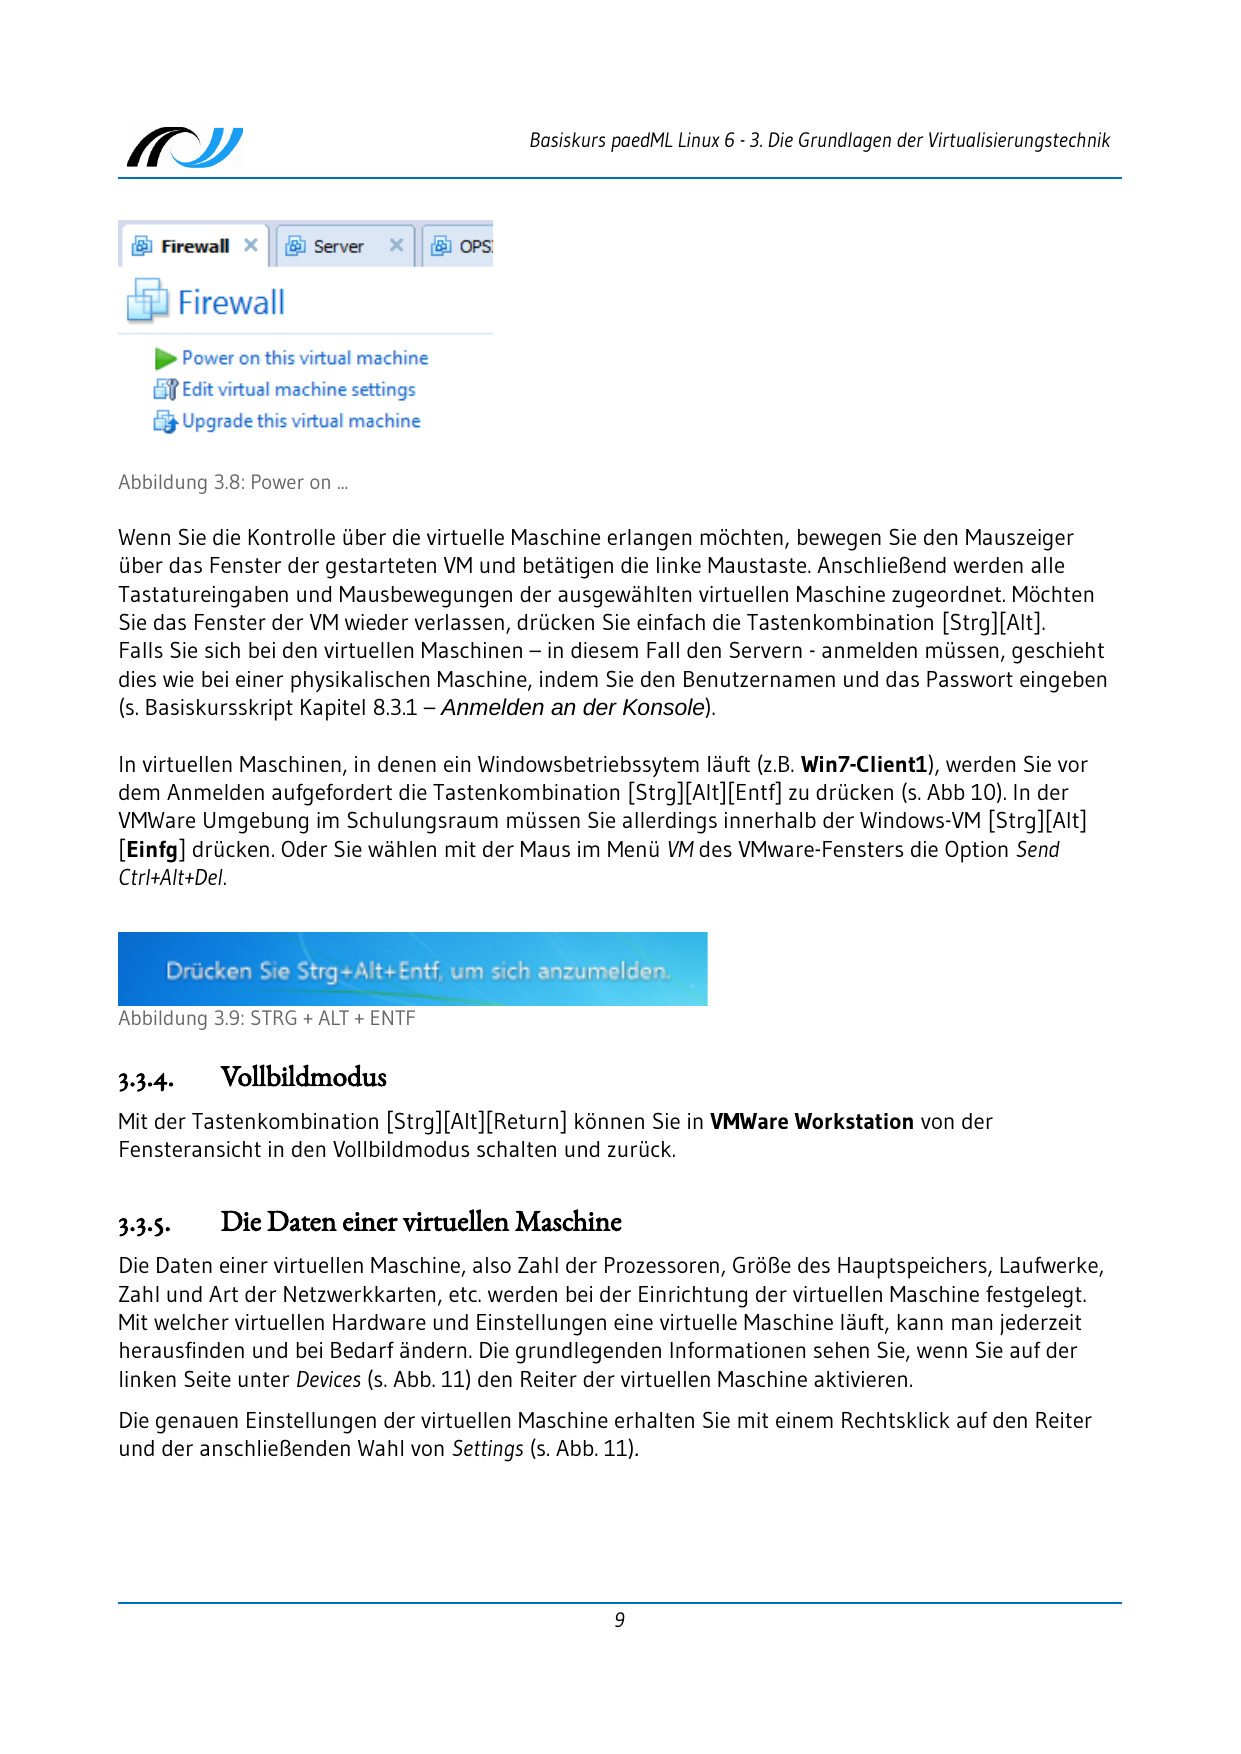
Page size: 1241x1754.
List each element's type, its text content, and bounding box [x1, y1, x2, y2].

text In virtuellen Maschinen, in denen ein Windowsbetriebssytem läuft (z.B. Win7-Client1), werden Sie vor dem Anmelden aufgefordert die Tastenkombination [Strg][Alt][Entf] zu drücken (s. Abb 10). In der VMWare Umgebung im Schulungsraum müssen Sie allerdings innerhalb der Windows-VM [Strg][Alt][Einfg] drücken. Oder Sie wählen mit der Maus im Menü VM des VMware-Fensters die Option Send Ctrl+Alt+Del. [118, 750, 1122, 892]
picture [118, 932, 708, 1006]
subtitle Vollbildmodus [118, 1056, 1122, 1094]
text Die Daten einer virtuellen Maschine, also Zahl der Prozessoren, Größe des Hauptspeichers, Laufwerke, Zahl und Art der Netzwerkkarten, etc. werden bei der Einrichtung der virtuellen Maschine festgelegt. Mit welcher virtuellen Hardware und Einstellungen eine virtuelle Maschine läuft, kann man jederzeit herausfinden und bei Bedarf ändern. Die grundlegenden Informationen sehen Sie, wenn Sie auf der linken Seite unter Devices (s. Abb. 11) den Reiter der virtuellen Maschine aktivieren. [118, 1252, 1122, 1393]
text Mit der Tastenkombination [Strg][Alt][Return] können Sie in VMWare Workstation von der Fensteransicht in den Vollbildmodus schalten und zurück. [118, 1107, 1122, 1163]
text Falls Sie sich bei den virtuellen Maschinen – in diesem Fall den Servern - anmelden müssen, geschieht dies wie bei einer physikalischen Maschine, indem Sie den Benutzernamen und das Passwort eingeben (s. Basiskursskript Kapitel 8.3.1 – Anmelden an der Konsole). [118, 637, 1122, 722]
picture [118, 220, 494, 470]
text Abbildung 3.9: STRG + ALT + ENTF [118, 1006, 708, 1031]
text Abbildung 3.8: Power on ... [118, 470, 493, 495]
picture [127, 127, 243, 168]
text Die genauen Einstellungen der virtuellen Maschine erhalten Sie mit einem Rechtsklick auf den Reiter und der anschließenden Wahl von Settings (s. Abb. 11). [118, 1406, 1122, 1462]
text Wenn Sie die Kontrolle über die virtuelle Maschine erlangen möchten, bewegen Sie den Mauszeiger über das Fenster der gestarteten VM und betätigen die linke Maustaste. Anschließend werden alle Tastatureingaben und Mausbewegungen der ausgewählten virtuellen Maschine zugeordnet. Möchten Sie das Fenster der VM wieder verlassen, drücken Sie einfach die Tastenkombination [Strg][Alt]. [118, 523, 1122, 637]
subtitle Die Daten einer virtuellen Maschine [118, 1201, 1122, 1239]
